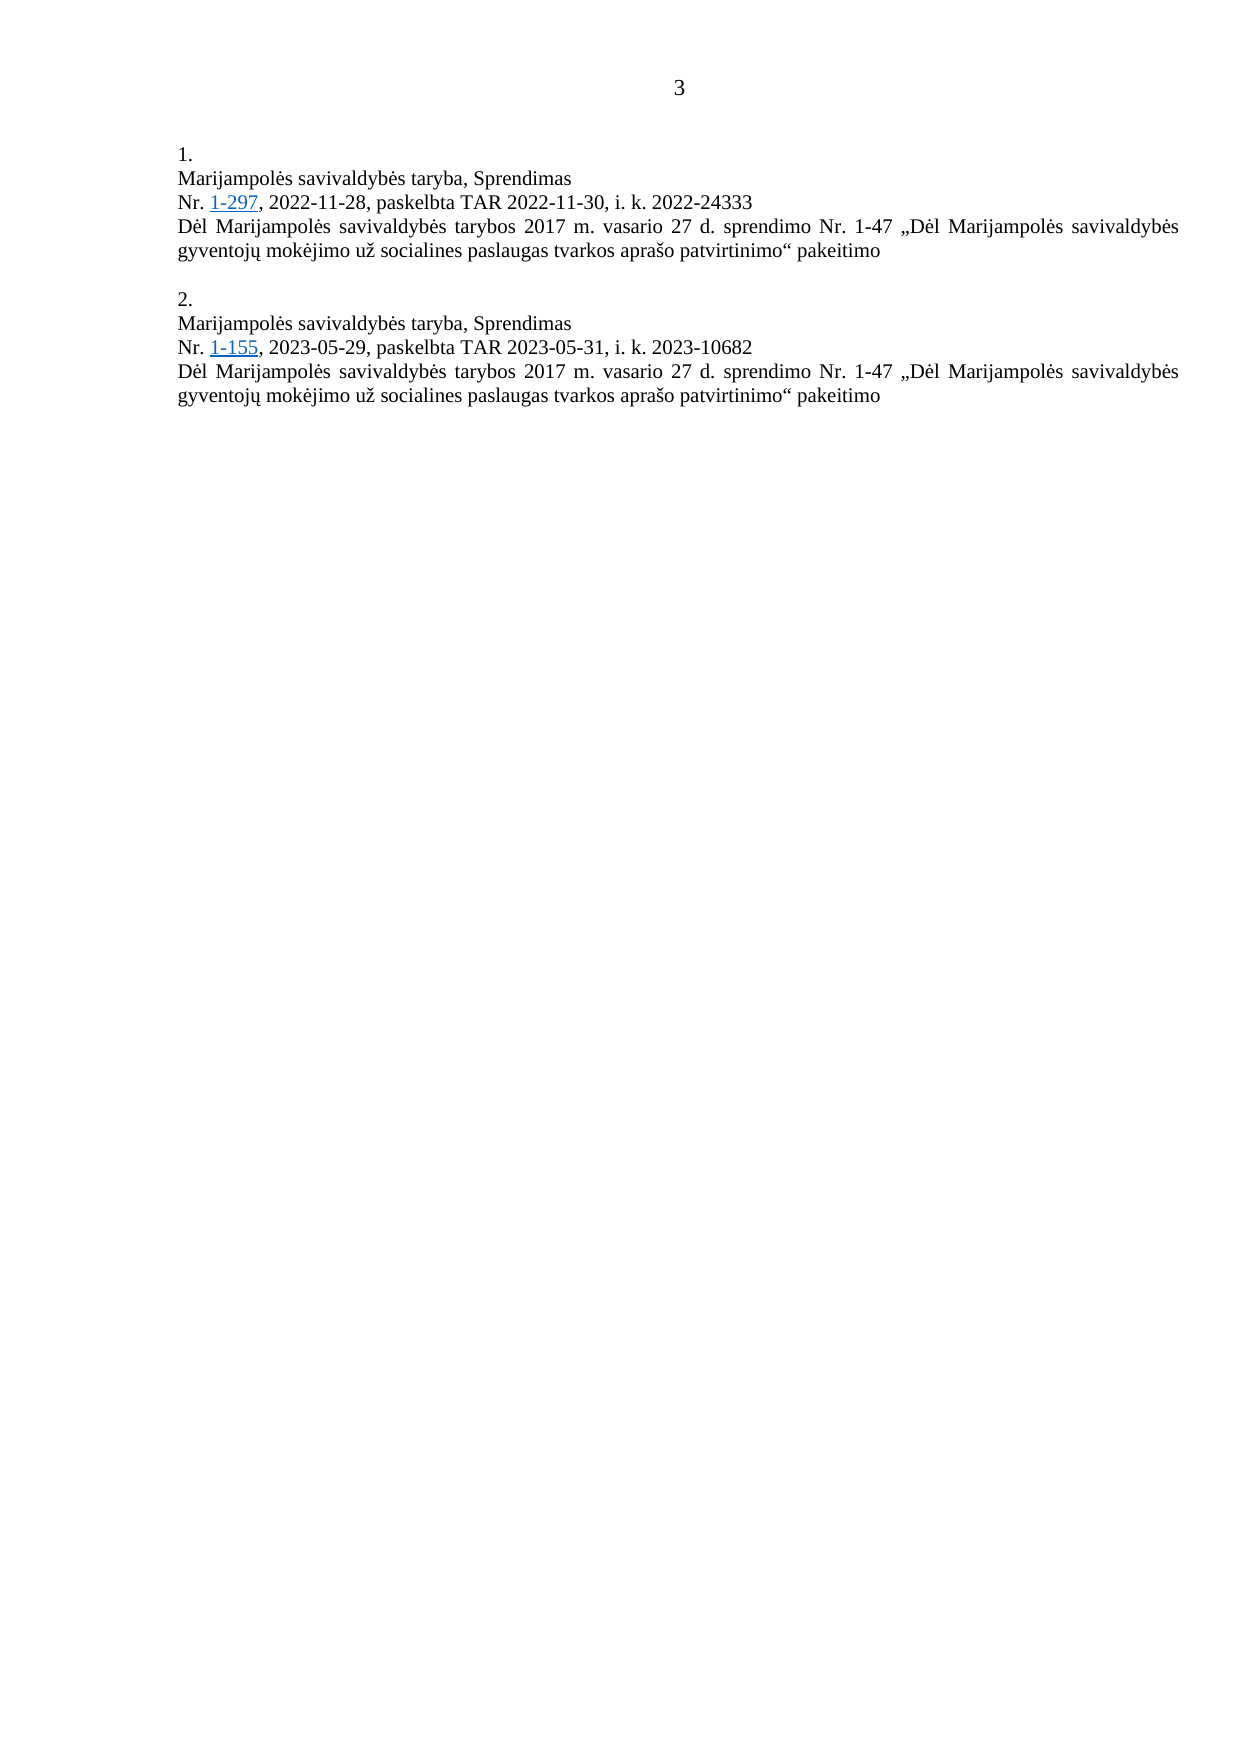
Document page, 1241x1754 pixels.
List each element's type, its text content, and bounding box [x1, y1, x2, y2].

text 1. [177, 142, 1181, 166]
text Marijampolės savivaldybės taryba, Sprendimas [177, 311, 1181, 335]
text Nr. 1-297, 2022-11-28, paskelbta TAR 2022-11-30, i. k. 2022-24333 [177, 190, 1181, 214]
text 2. [177, 287, 1181, 311]
text Marijampolės savivaldybės taryba, Sprendimas [177, 166, 1181, 190]
text Dėl Marijampolės savivaldybės tarybos 2017 m. vasario 27 d. sprendimo Nr. 1-47 „Dėl Marijampolės savivaldybės gyventojų mokėjimo už socialines paslaugas tvarkos aprašo patvirtinimo“ pakeitimo [177, 214, 1181, 262]
text Dėl Marijampolės savivaldybės tarybos 2017 m. vasario 27 d. sprendimo Nr. 1-47 „Dėl Marijampolės savivaldybės gyventojų mokėjimo už socialines paslaugas tvarkos aprašo patvirtinimo“ pakeitimo [177, 359, 1181, 407]
text Nr. 1-155, 2023-05-29, paskelbta TAR 2023-05-31, i. k. 2023-10682 [177, 335, 1181, 359]
